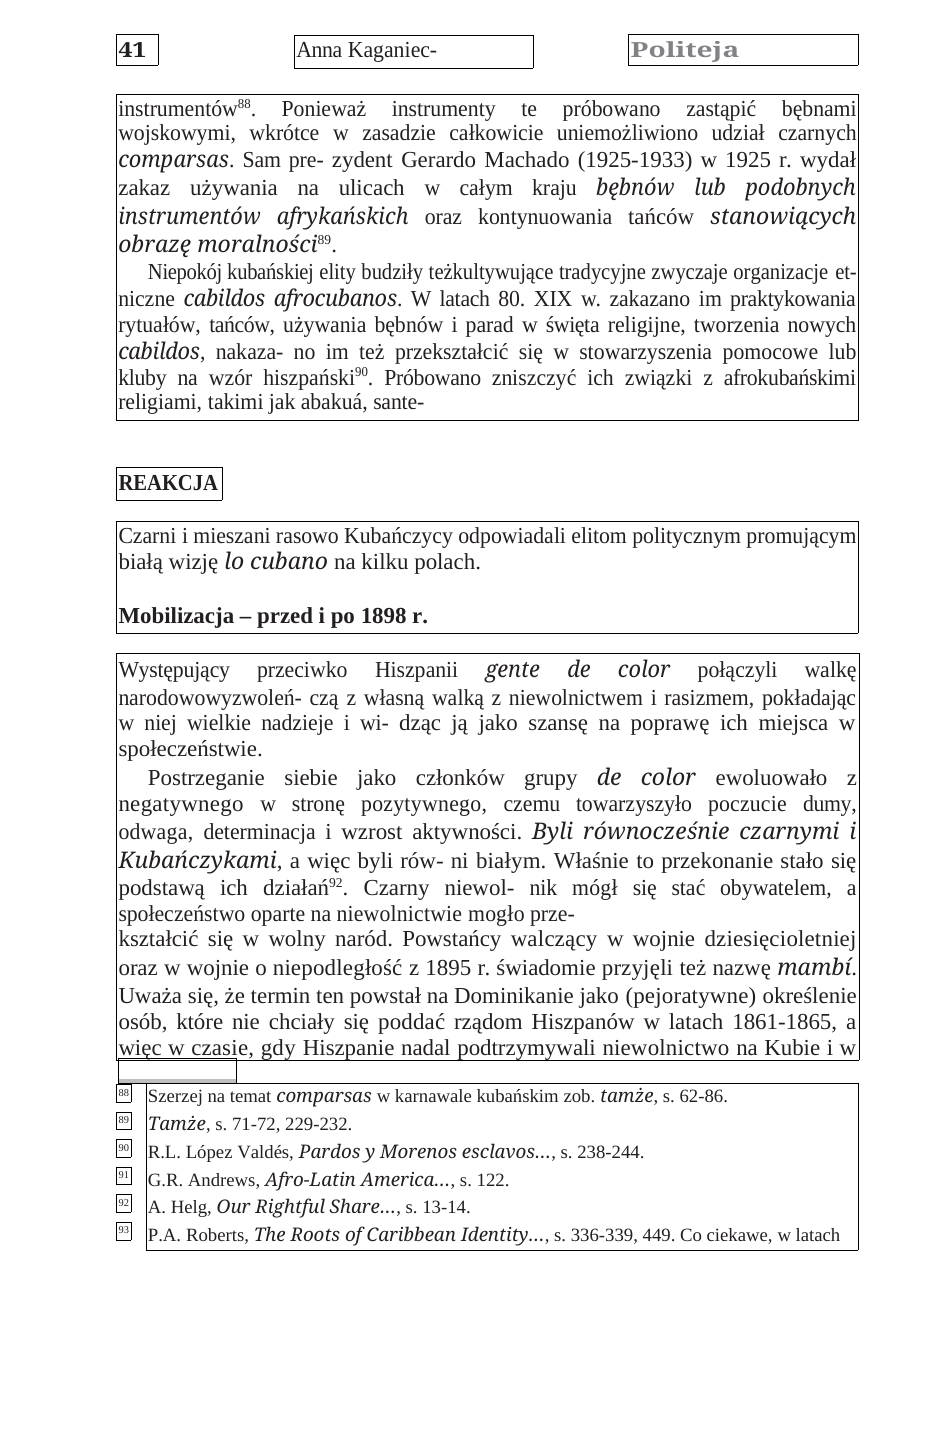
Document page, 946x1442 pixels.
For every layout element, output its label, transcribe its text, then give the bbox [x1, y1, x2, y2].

text Występujący przeciwko Hiszpanii gente de color połączyli walkę narodowowyzwoleń- czą z własną walką z niewolnictwem i rasizmem, pokładając w niej wielkie nadzieje i wi- dząc ją jako szansę na poprawę ich miejsca w społeczeństwie. [118, 654, 856, 762]
text Tamże, s. 71-72, 229-232. [148, 1111, 858, 1136]
text Postrzeganie siebie jako członków grupy de color ewoluowało z negatywnego w stronę pozytywnego, czemu towarzyszyło poczucie dumy, odwaga, determinacja i wzrost aktywności. Byli równocześnie czarnymi i Kubańczykami, a więc byli rów- ni białym. Właśnie to przekonanie stało się podstawą ich działań92. Czarny niewol- nik mógł się stać obywatelem, a społeczeństwo oparte na niewolnictwie mogło prze- [118, 762, 857, 926]
text REAKCJA [118, 469, 222, 495]
text R.L. López Valdés, Pardos y Morenos esclavos…, s. 238-244. [148, 1138, 858, 1164]
text P.A. Roberts, The Roots of Caribbean Identity…, s. 336-339, 449. Co ciekawe, w latach 80. XIX w. [148, 1222, 858, 1250]
text G.R. Andrews, Afro-Latin America…, s. 122. [148, 1166, 858, 1192]
text Niepokój kubańskiej elity budziły teżkultywujące tradycyjne zwyczaje organizacje et- niczne cabildos afrocubanos. W latach 80. XIX w. zakazano im praktykowania rytuałów, tańców, używania bębnów i parad w święta religijne, tworzenia nowych cabildos, nakaza- no im też przekształcić się w stowarzyszenia pomocowe lub kluby na wzór hiszpański90. Próbowano zniszczyć ich związki z afrokubańskimi religiami, takimi jak abakuá, sante- [118, 260, 856, 414]
text A. Helg, Our Rightful Share…, s. 13-14. [148, 1194, 858, 1219]
text instrumentów88. Ponieważ instrumenty te próbowano zastąpić bębnami wojskowymi, wkrótce w zasadzie całkowicie uniemożliwiono udział czarnych comparsas. Sam pre- zydent Gerardo Machado (1925-1933) w 1925 r. wydał zakaz używania na ulicach w całym kraju bębnów lub podobnych instrumentów afrykańskich oraz kontynuowania tańców stanowiących obrazę moralności89. [118, 98, 857, 259]
text Szerzej na temat comparsas w karnawale kubańskim zob. tamże, s. 62-86. [148, 1084, 858, 1108]
text 90 [118, 1142, 131, 1153]
text 92 [118, 1197, 131, 1209]
text Mobilizacja – przed i po 1898 r. [118, 602, 858, 628]
text ría, palo monte. Co więcej, podczas wojny w latach 1895-1898 około 500 członków lóż abakuá deportowano do więzień w afrykańskich posiadłościach hiszpańskich91. [118, 415, 856, 420]
text Politeja 4(49)/2017 [630, 35, 858, 65]
text Anna Kaganiec-Kamieńska [296, 37, 533, 68]
text Czarni i mieszani rasowo Kubańczycy odpowiadali elitom politycznym promującym białą wizję lo cubano na kilku polach. [118, 524, 858, 576]
text kształcić się w wolny naród. Powstańcy walczący w wojnie dziesięcioletniej oraz w wojnie o niepodległość z 1895 r. świadomie przyjęli też nazwę mambí. Uważa się, że termin ten powstał na Dominikanie jako (pejoratywne) określenie osób, które nie chciały się poddać rządom Hiszpanów w latach 1861-1865, a więc w czasie, gdy Hiszpanie nadal podtrzymywali niewolnictwo na Kubie i w Portoryko. Dla samych rewolucjonistów kubańskich termin ten nabrał pozytywnego znaczenia i w drugiej połowie XIX w. oznaczał rebelianta93. Tadeusz Łepkowski zwrócił uwagę, że armia [118, 926, 857, 1060]
text 88 [118, 1086, 131, 1098]
text 91 [118, 1169, 131, 1181]
text 410 [118, 35, 158, 65]
text 89 [118, 1114, 131, 1126]
text 93 [118, 1224, 131, 1236]
